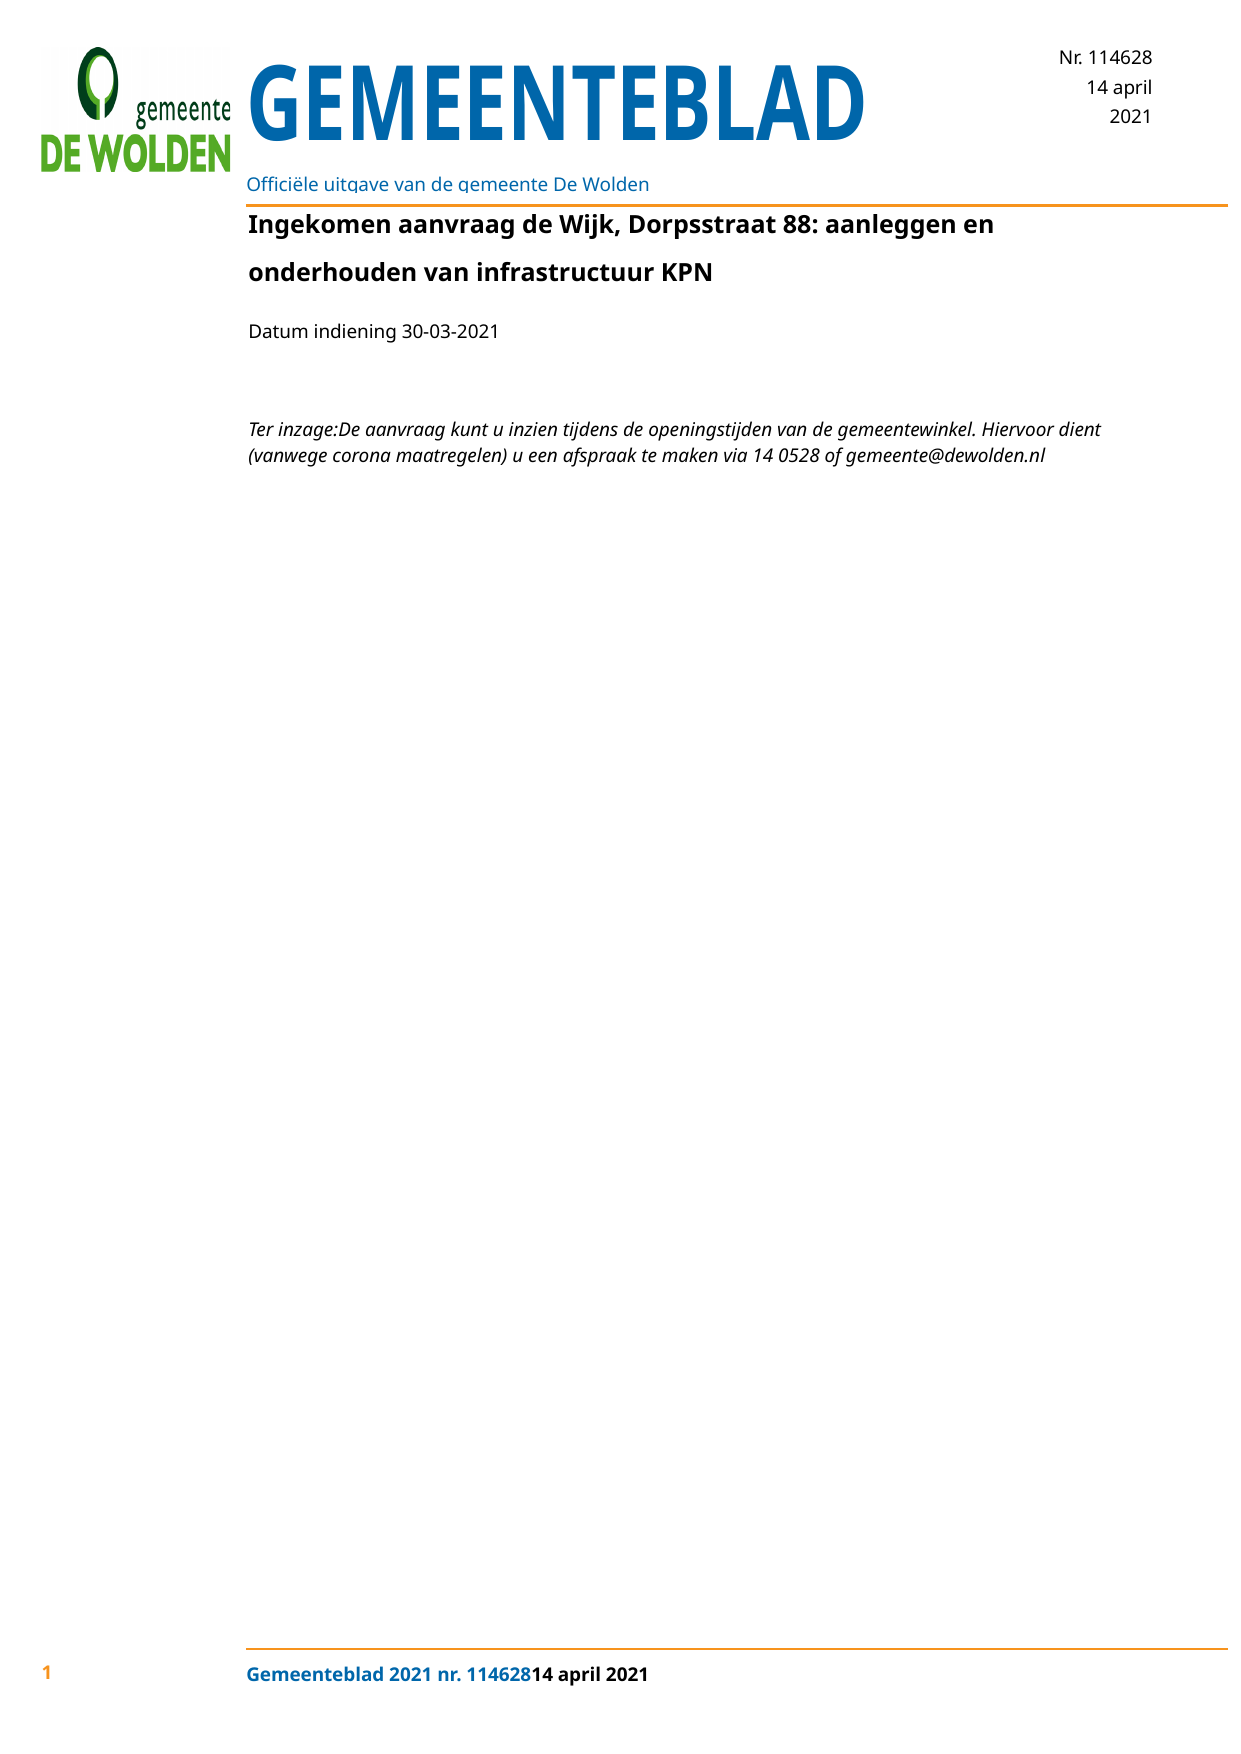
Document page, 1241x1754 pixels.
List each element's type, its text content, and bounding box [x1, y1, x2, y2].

text Datum indiening 30-03-2021 [248, 318, 1152, 344]
picture [41, 47, 231, 172]
text Ter inzage:De aanvraag kunt u inzien tijdens de openingstijden van de gemeentewinkel. Hiervoor dient (vanwege corona maatregelen) u een afspraak te maken via 14 0528 of gemeente@dewolden.nl [248, 416, 1152, 468]
text Ingekomen aanvraag de Wijk, Dorpsstraat 88: aanleggen en onderhouden van infrastructuur KPN [248, 207, 1152, 288]
